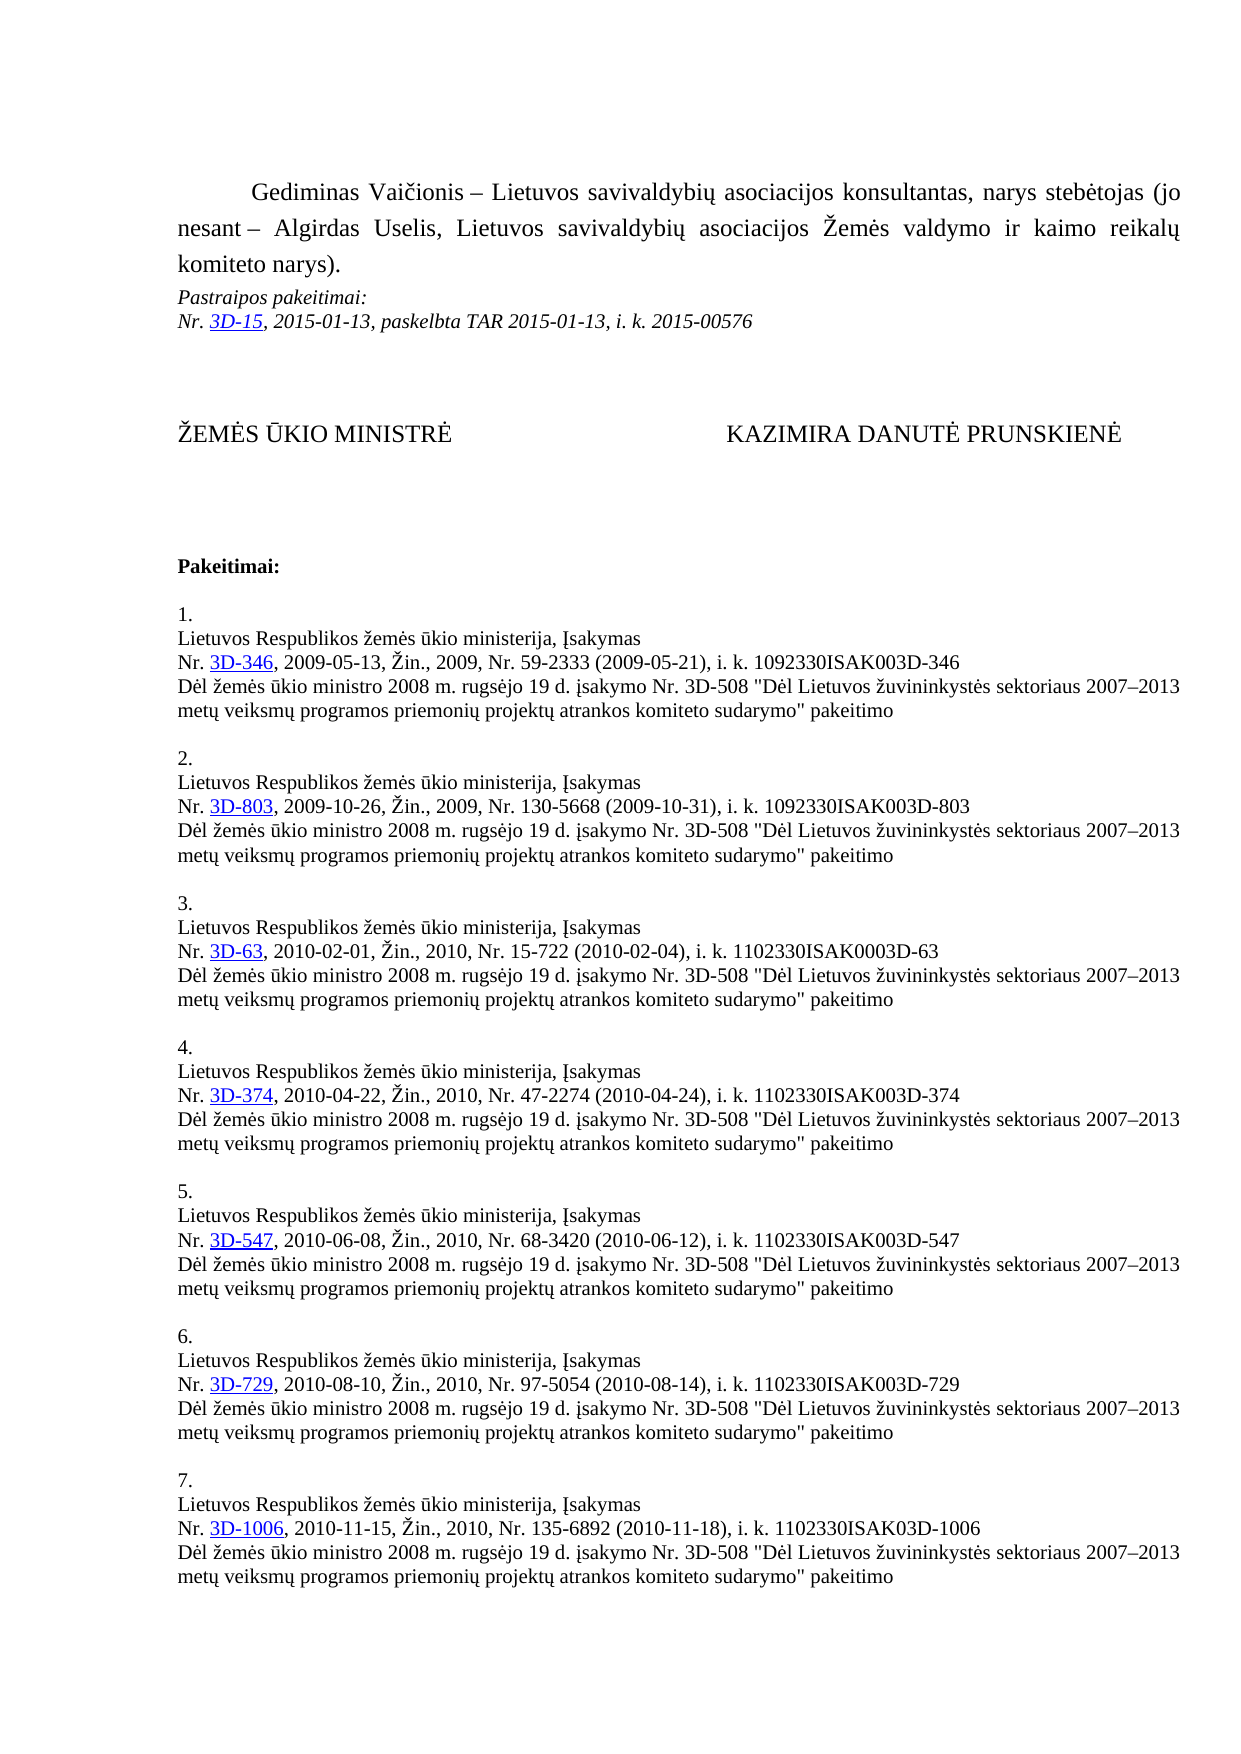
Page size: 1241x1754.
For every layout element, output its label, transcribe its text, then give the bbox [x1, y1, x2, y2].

text Pakeitimai: [177, 554, 1181, 578]
text 6. [177, 1324, 1181, 1348]
text Dėl žemės ūkio ministro 2008 m. rugsėjo 19 d. įsakymo Nr. 3D-508 "Dėl Lietuvos žuvininkystės sektoriaus 2007–2013 metų veiksmų programos priemonių projektų atrankos komiteto sudarymo" pakeitimo [177, 1396, 1181, 1444]
text Dėl žemės ūkio ministro 2008 m. rugsėjo 19 d. įsakymo Nr. 3D-508 "Dėl Lietuvos žuvininkystės sektoriaus 2007–2013 metų veiksmų programos priemonių projektų atrankos komiteto sudarymo" pakeitimo [177, 963, 1181, 1011]
text Nr. 3D-374, 2010-04-22, Žin., 2010, Nr. 47-2274 (2010-04-24), i. k. 1102330ISAK003D-374 [177, 1083, 1181, 1107]
text Nr. 3D-1006, 2010-11-15, Žin., 2010, Nr. 135-6892 (2010-11-18), i. k. 1102330ISAK03D-1006 [177, 1516, 1181, 1540]
text Nr. 3D-803, 2009-10-26, Žin., 2009, Nr. 130-5668 (2009-10-31), i. k. 1092330ISAK003D-803 [177, 794, 1181, 818]
text Nr. 3D-63, 2010-02-01, Žin., 2010, Nr. 15-722 (2010-02-04), i. k. 1102330ISAK0003D-63 [177, 939, 1181, 963]
text 7. [177, 1468, 1181, 1492]
text Dėl žemės ūkio ministro 2008 m. rugsėjo 19 d. įsakymo Nr. 3D-508 "Dėl Lietuvos žuvininkystės sektoriaus 2007–2013 metų veiksmų programos priemonių projektų atrankos komiteto sudarymo" pakeitimo [177, 1540, 1181, 1588]
text Dėl žemės ūkio ministro 2008 m. rugsėjo 19 d. įsakymo Nr. 3D-508 "Dėl Lietuvos žuvininkystės sektoriaus 2007–2013 metų veiksmų programos priemonių projektų atrankos komiteto sudarymo" pakeitimo [177, 818, 1181, 867]
text Dėl žemės ūkio ministro 2008 m. rugsėjo 19 d. įsakymo Nr. 3D-508 "Dėl Lietuvos žuvininkystės sektoriaus 2007–2013 metų veiksmų programos priemonių projektų atrankos komiteto sudarymo" pakeitimo [177, 674, 1181, 722]
text Dėl žemės ūkio ministro 2008 m. rugsėjo 19 d. įsakymo Nr. 3D-508 "Dėl Lietuvos žuvininkystės sektoriaus 2007–2013 metų veiksmų programos priemonių projektų atrankos komiteto sudarymo" pakeitimo [177, 1252, 1181, 1300]
text ŽEMĖS ŪKIO MINISTRĖ KAZIMIRA DANUTĖ PRUNSKIENĖ [177, 419, 1181, 448]
text Lietuvos Respublikos žemės ūkio ministerija, Įsakymas [177, 1492, 1181, 1516]
text Lietuvos Respublikos žemės ūkio ministerija, Įsakymas [177, 915, 1181, 939]
text Nr. 3D-547, 2010-06-08, Žin., 2010, Nr. 68-3420 (2010-06-12), i. k. 1102330ISAK003D-547 [177, 1227, 1181, 1252]
text Lietuvos Respublikos žemės ūkio ministerija, Įsakymas [177, 1348, 1181, 1372]
text Nr. 3D-729, 2010-08-10, Žin., 2010, Nr. 97-5054 (2010-08-14), i. k. 1102330ISAK003D-729 [177, 1372, 1181, 1396]
text Gediminas Vaičionis – Lietuvos savivaldybių asociacijos konsultantas, narys stebėtojas (jo nesant – Algirdas Uselis, Lietuvos savivaldybių asociacijos Žemės valdymo ir kaimo reikalų komiteto narys). [177, 177, 1181, 278]
text Lietuvos Respublikos žemės ūkio ministerija, Įsakymas [177, 1203, 1181, 1227]
text 3. [177, 891, 1181, 915]
text Nr. 3D-346, 2009-05-13, Žin., 2009, Nr. 59-2333 (2009-05-21), i. k. 1092330ISAK003D-346 [177, 650, 1181, 674]
text Pastraipos pakeitimai: [177, 285, 1181, 309]
text Lietuvos Respublikos žemės ūkio ministerija, Įsakymas [177, 626, 1181, 650]
text Lietuvos Respublikos žemės ūkio ministerija, Įsakymas [177, 770, 1181, 794]
text 5. [177, 1179, 1181, 1203]
text 4. [177, 1035, 1181, 1059]
text 1. [177, 602, 1181, 626]
text Dėl žemės ūkio ministro 2008 m. rugsėjo 19 d. įsakymo Nr. 3D-508 "Dėl Lietuvos žuvininkystės sektoriaus 2007–2013 metų veiksmų programos priemonių projektų atrankos komiteto sudarymo" pakeitimo [177, 1107, 1181, 1155]
text 2. [177, 746, 1181, 770]
text Nr. 3D-15, 2015-01-13, paskelbta TAR 2015-01-13, i. k. 2015-00576 [177, 309, 1181, 333]
text Lietuvos Respublikos žemės ūkio ministerija, Įsakymas [177, 1059, 1181, 1083]
